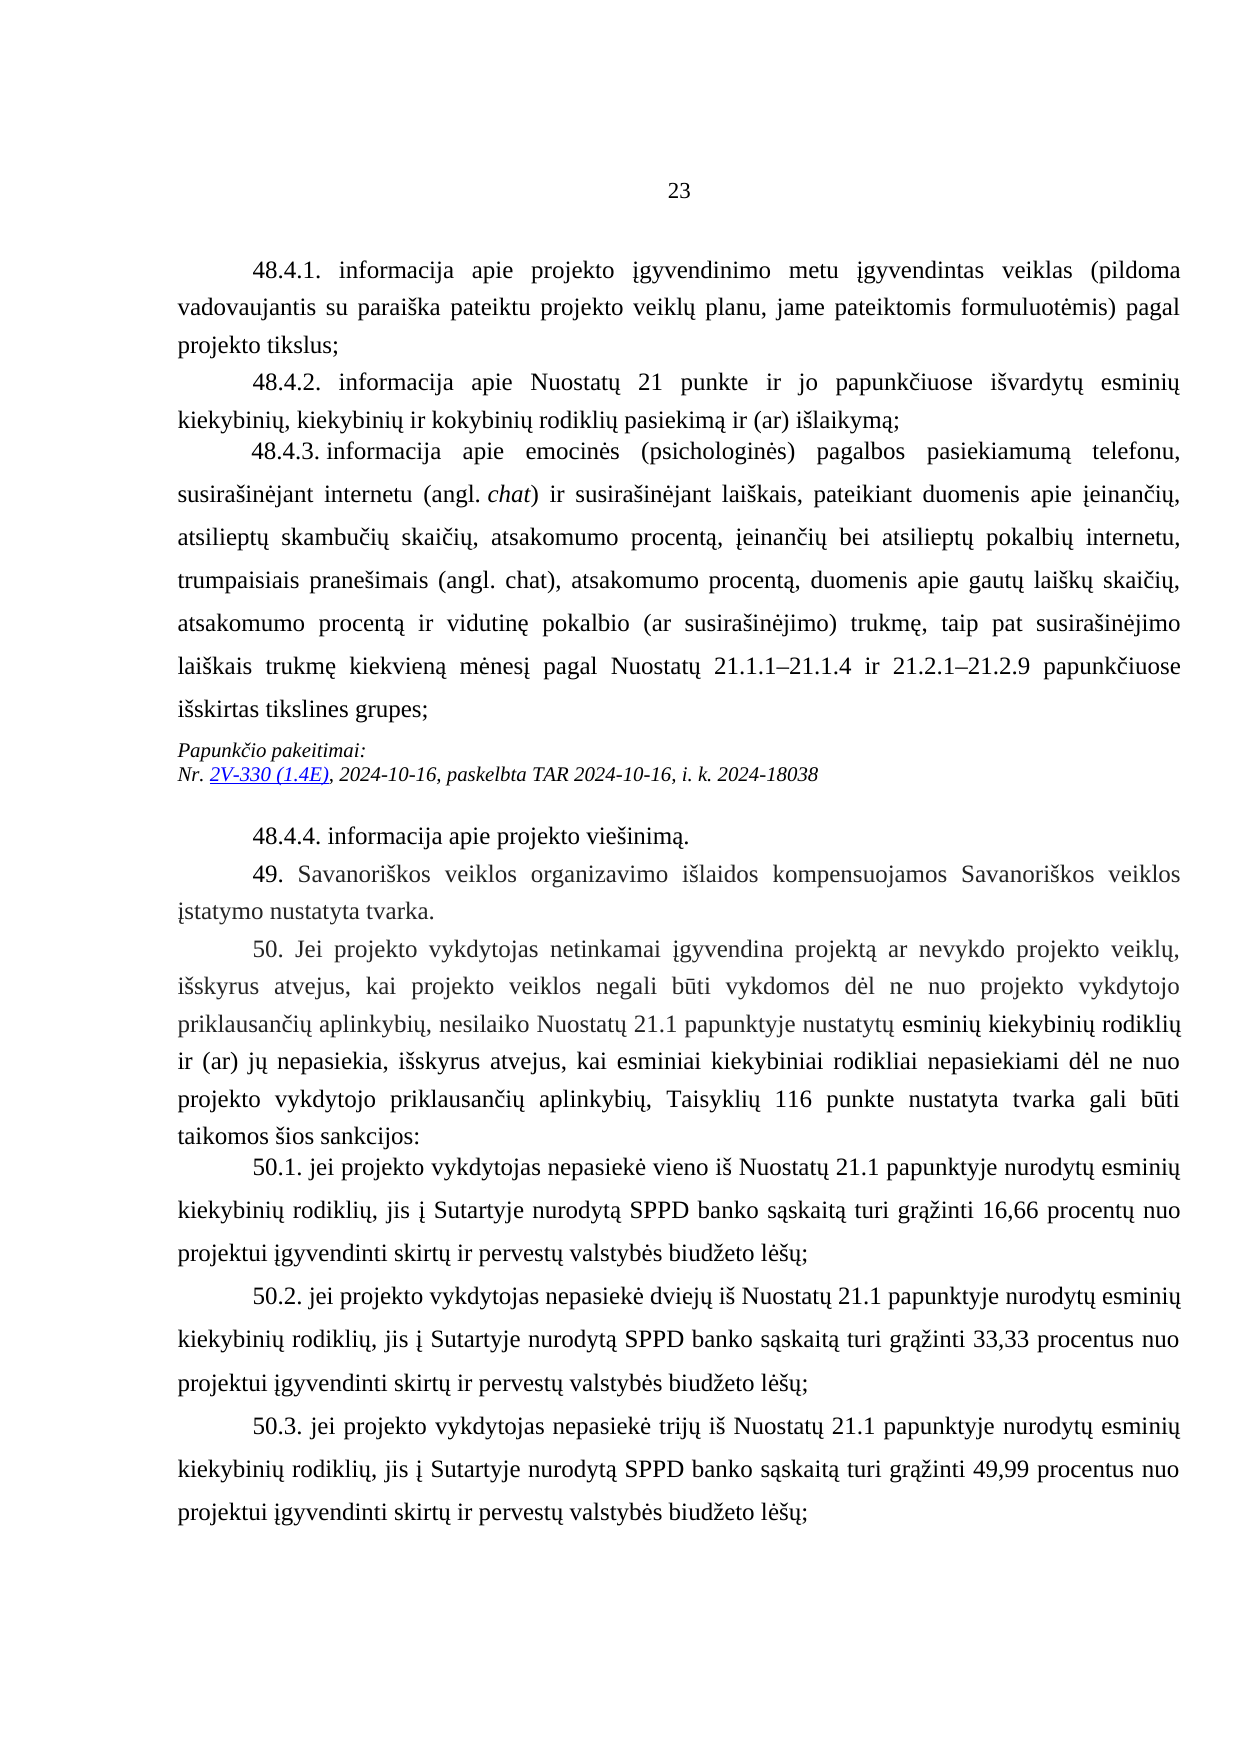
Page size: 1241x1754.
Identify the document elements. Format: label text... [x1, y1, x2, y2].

text 50.2. jei projekto vykdytojas nepasiekė dviejų iš Nuostatų 21.1 papunktyje nurodytų esminių kiekybinių rodiklių, jis į Sutartyje nurodytą SPPD banko sąskaitą turi grąžinti 33,33 procentus nuo projektui įgyvendinti skirtų ir pervestų valstybės biudžeto lėšų; [177, 1281, 1181, 1396]
text 50. Jei projekto vykdytojas netinkamai įgyvendina projektą ar nevykdo projekto veiklų, išskyrus atvejus, kai projekto veiklos negali būti vykdomos dėl ne nuo projekto vykdytojo priklausančių aplinkybių, nesilaiko Nuostatų 21.1 papunktyje nustatytų esminių kiekybinių rodiklių ir (ar) jų nepasiekia, išskyrus atvejus, kai esminiai kiekybiniai rodikliai nepasiekiami dėl ne nuo projekto vykdytojo priklausančių aplinkybių, Taisyklių 116 punkte nustatyta tvarka gali būti taikomos šios sankcijos: [177, 927, 1181, 1152]
text 48.4.1. informacija apie projekto įgyvendinimo metu įgyvendintas veiklas (pildoma vadovaujantis su paraiška pateiktu projekto veiklų planu, jame pateiktomis formuluotėmis) pagal projekto tikslus; [177, 248, 1181, 361]
text Papunkčio pakeitimai: [177, 738, 1181, 762]
text 48.4.2. informacija apie Nuostatų 21 punkte ir jo papunkčiuose išvardytų esminių kiekybinių, kiekybinių ir kokybinių rodiklių pasiekimą ir (ar) išlaikymą; [177, 361, 1181, 436]
text 48.4.4. informacija apie projekto viešinimą. [177, 814, 1181, 852]
text Nr. 2V-330 (1.4E), 2024-10-16, paskelbta TAR 2024-10-16, i. k. 2024-18038 [177, 762, 1181, 786]
text 49. Savanoriškos veiklos organizavimo išlaidos kompensuojamos Savanoriškos veiklos įstatymo nustatyta tvarka. [177, 852, 1181, 927]
text 50.1. jei projekto vykdytojas nepasiekė vieno iš Nuostatų 21.1 papunktyje nurodytų esminių kiekybinių rodiklių, jis į Sutartyje nurodytą SPPD banko sąskaitą turi grąžinti 16,66 procentų nuo projektui įgyvendinti skirtų ir pervestų valstybės biudžeto lėšų; [177, 1152, 1181, 1267]
text 50.3. jei projekto vykdytojas nepasiekė trijų iš Nuostatų 21.1 papunktyje nurodytų esminių kiekybinių rodiklių, jis į Sutartyje nurodytą SPPD banko sąskaitą turi grąžinti 49,99 procentus nuo projektui įgyvendinti skirtų ir pervestų valstybės biudžeto lėšų; [177, 1411, 1181, 1526]
text 48.4.3. informacija apie emocinės (psichologinės) pagalbos pasiekiamumą telefonu, susirašinėjant internetu (angl. chat) ir susirašinėjant laiškais, pateikiant duomenis apie įeinančių, atsilieptų skambučių skaičių, atsakomumo procentą, įeinančių bei atsilieptų pokalbių internetu, trumpaisiais pranešimais (angl. chat), atsakomumo procentą, duomenis apie gautų laiškų skaičių, atsakomumo procentą ir vidutinę pokalbio (ar susirašinėjimo) trukmę, taip pat susirašinėjimo laiškais trukmę kiekvieną mėnesį pagal Nuostatų 21.1.1–21.1.4 ir 21.2.1–21.2.9 papunkčiuose išskirtas tikslines grupes; [177, 436, 1181, 723]
